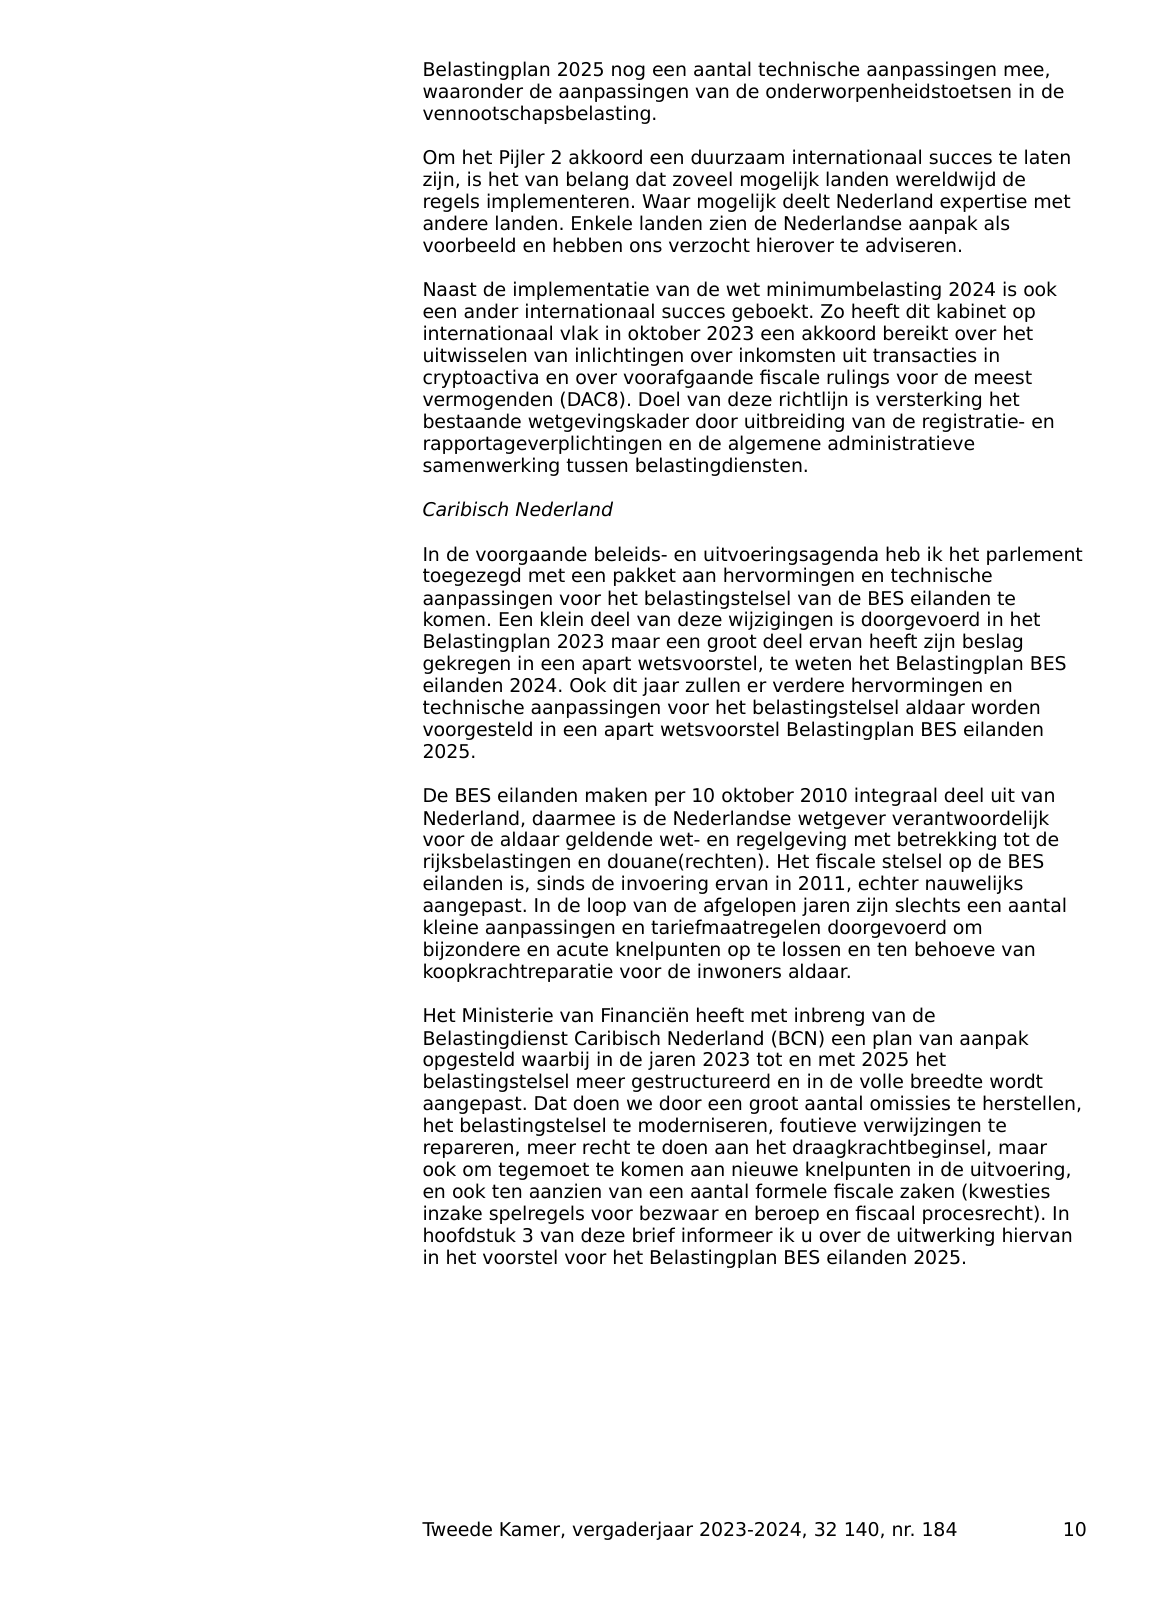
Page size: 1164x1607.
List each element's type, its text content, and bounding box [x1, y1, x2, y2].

text Belastingplan 2025 nog een aantal technische aanpassingen mee, waaronder de aanpassingen van de onderworpenheidstoetsen in de vennootschapsbelasting. [422, 59, 1087, 125]
text In de voorgaande beleids- en uitvoeringsagenda heb ik het parlement toegezegd met een pakket aan hervormingen en technische aanpassingen voor het belastingstelsel van de BES eilanden te komen. Een klein deel van deze wijzigingen is doorgevoerd in het Belastingplan 2023 maar een groot deel ervan heeft zijn beslag gekregen in een apart wetsvoorstel, te weten het Belastingplan BES eilanden 2024. Ook dit jaar zullen er verdere hervormingen en technische aanpassingen voor het belastingstelsel aldaar worden voorgesteld in een apart wetsvoorstel Belastingplan BES eilanden 2025. [422, 543, 1087, 763]
text Naast de implementatie van de wet minimumbelasting 2024 is ook een ander internationaal succes geboekt. Zo heeft dit kabinet op internationaal vlak in oktober 2023 een akkoord bereikt over het uitwisselen van inlichtingen over inkomsten uit transacties in cryptoactiva en over voorafgaande fiscale rulings voor de meest vermogenden (DAC8). Doel van deze richtlijn is versterking het bestaande wetgevingskader door uitbreiding van de registratie- en rapportage­verplichtingen en de algemene administratieve samenwerking tussen belastingdiensten. [422, 279, 1087, 477]
text De BES eilanden maken per 10 oktober 2010 integraal deel uit van Nederland, daarmee is de Nederlandse wetgever verantwoordelijk voor de aldaar geldende wet- en regelgeving met betrekking tot de rijksbelastingen en douane(rechten). Het fiscale stelsel op de BES eilanden is, sinds de invoering ervan in 2011, echter nauwelijks aangepast. In de loop van de afgelopen jaren zijn slechts een aantal kleine aanpassingen en tariefmaatregelen doorgevoerd om bijzondere en acute knelpunten op te lossen en ten behoeve van koopkrachtreparatie voor de inwoners aldaar. [422, 785, 1087, 983]
text Het Ministerie van Financiën heeft met inbreng van de Belastingdienst Caribisch Nederland (BCN) een plan van aanpak opgesteld waarbij in de jaren 2023 tot en met 2025 het belastingstelsel meer gestructureerd en in de volle breedte wordt aangepast. Dat doen we door een groot aantal omissies te herstellen, het belastingstelsel te moderniseren, foutieve verwijzingen te repareren, meer recht te doen aan het draagkrachtbeginsel, maar ook om tegemoet te komen aan nieuwe knelpunten in de uitvoering, en ook ten aanzien van een aantal formele fiscale zaken (kwesties inzake spelregels voor bezwaar en beroep en fiscaal procesrecht). In hoofdstuk 3 van deze brief informeer ik u over de uitwerking hiervan in het voorstel voor het Belastingplan BES eilanden 2025. [422, 1005, 1087, 1269]
text Om het Pijler 2 akkoord een duurzaam internationaal succes te laten zijn, is het van belang dat zoveel mogelijk landen wereldwijd de regels implementeren. Waar mogelijk deelt Nederland expertise met andere landen. Enkele landen zien de Nederlandse aanpak als voorbeeld en hebben ons verzocht hierover te adviseren. [422, 147, 1087, 257]
subtitle Caribisch Nederland [422, 499, 1087, 521]
